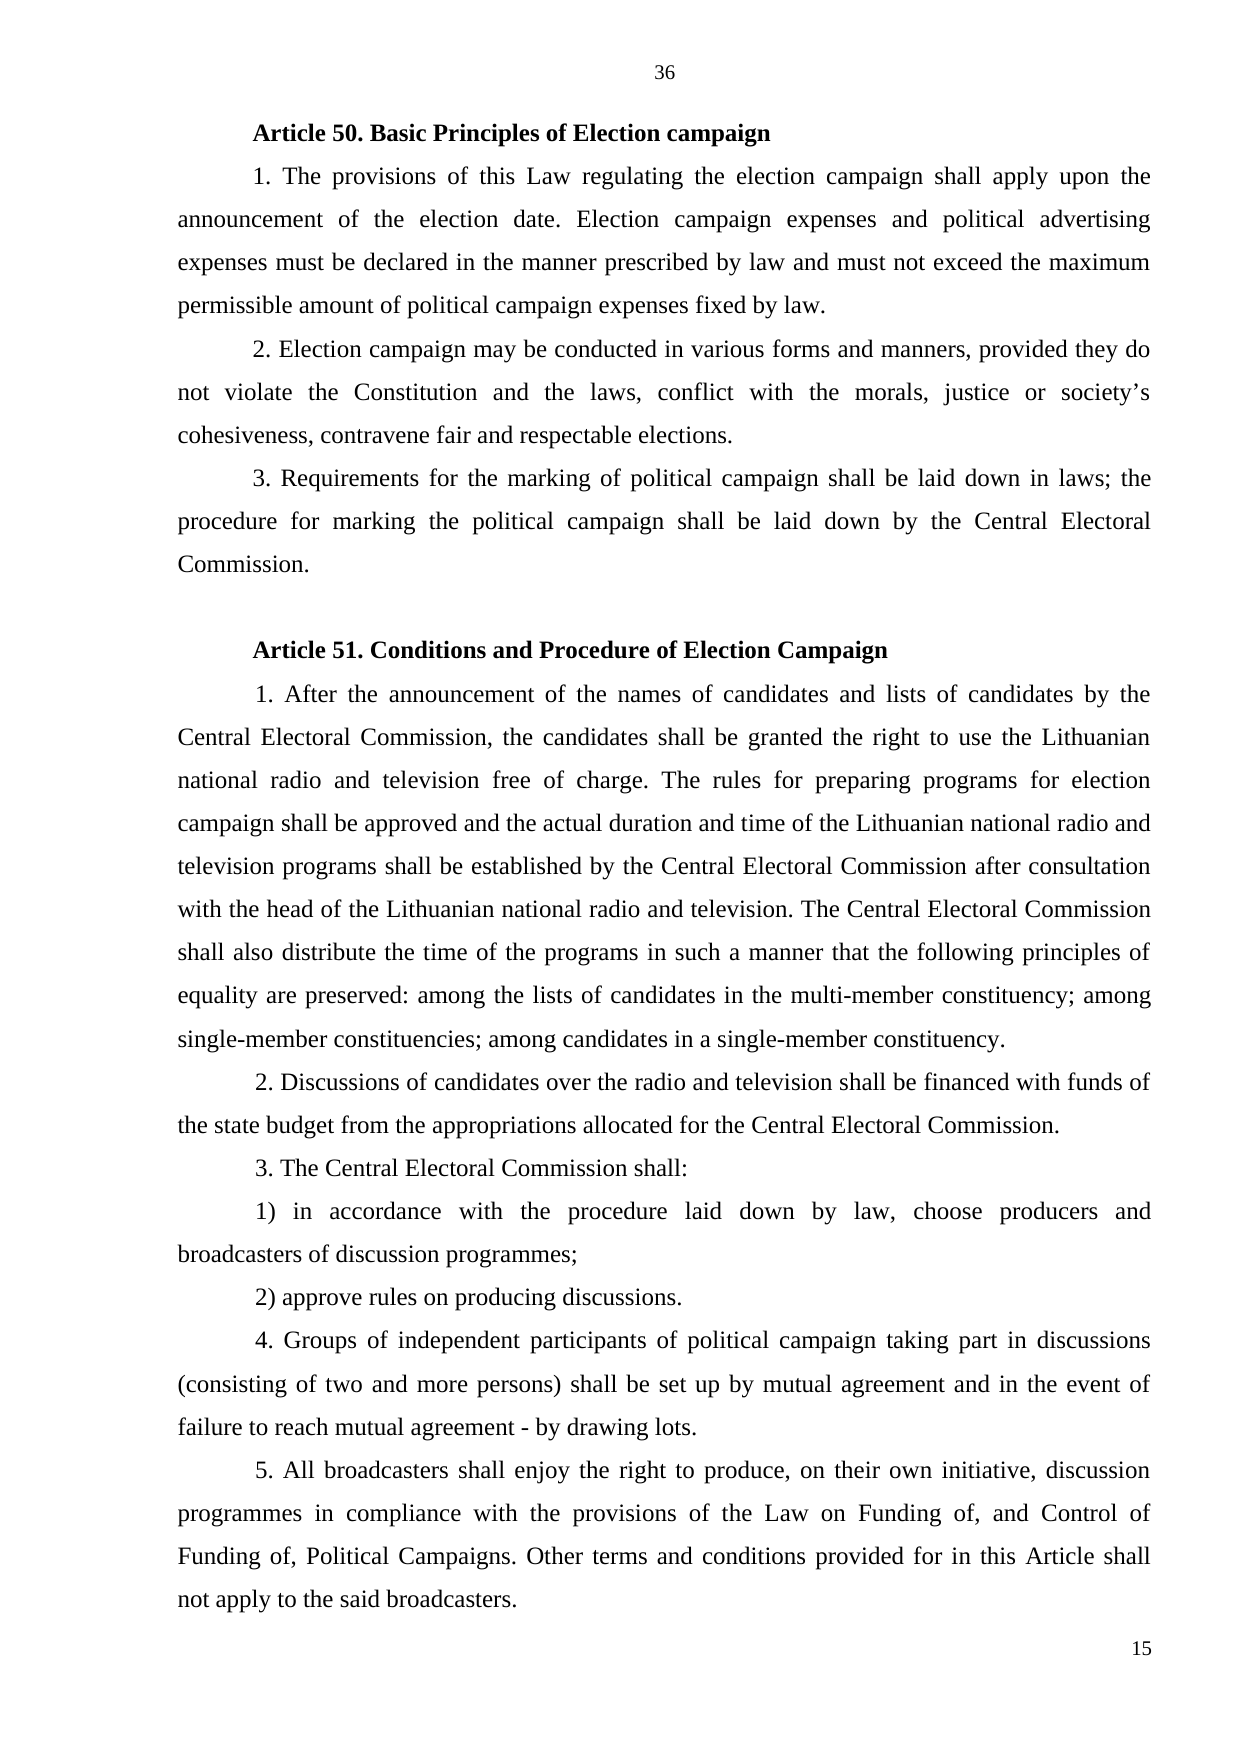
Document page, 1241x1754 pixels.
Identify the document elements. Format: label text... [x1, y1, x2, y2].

text Article 51. Conditions and Procedure of Election Campaign [177, 636, 1152, 664]
text 2. Election campaign may be conducted in various forms and manners, provided they do not violate the Constitution and the laws, conflict with the morals, justice or society’s cohesiveness, contravene fair and respectable elections. [177, 334, 1152, 449]
text 2) approve rules on producing discussions. [177, 1282, 1152, 1311]
text 3. The Central Electoral Commission shall: [177, 1153, 1152, 1182]
text Article 50. Basic Principles of Election campaign [177, 118, 1152, 147]
text 5. All broadcasters shall enjoy the right to produce, on their own initiative, discussion programmes in compliance with the provisions of the Law on Funding of, and Control of Funding of, Political Campaigns. Other terms and conditions provided for in this Article shall not apply to the said broadcasters. [177, 1455, 1152, 1613]
text 1) in accordance with the procedure laid down by law, choose producers and broadcasters of discussion programmes; [177, 1196, 1152, 1268]
text 1. The provisions of this Law regulating the election campaign shall apply upon the announcement of the election date. Election campaign expenses and political advertising expenses must be declared in the manner prescribed by law and must not exceed the maximum permissible amount of political campaign expenses fixed by law. [177, 161, 1152, 319]
text 1. After the announcement of the names of candidates and lists of candidates by the Central Electoral Commission, the candidates shall be granted the right to use the Lithuanian national radio and television free of charge. The rules for preparing programs for election campaign shall be approved and the actual duration and time of the Lithuanian national radio and television programs shall be established by the Central Electoral Commission after consultation with the head of the Lithuanian national radio and television. The Central Electoral Commission shall also distribute the time of the programs in such a manner that the following principles of equality are preserved: among the lists of candidates in the multi-member constituency; among single-member constituencies; among candidates in a single-member constituency. [177, 679, 1152, 1052]
text 4. Groups of independent participants of political campaign taking part in discussions (consisting of two and more persons) shall be set up by mutual agreement and in the event of failure to reach mutual agreement - by drawing lots. [177, 1326, 1152, 1441]
text 2. Discussions of candidates over the radio and television shall be financed with funds of the state budget from the appropriations allocated for the Central Electoral Commission. [177, 1067, 1152, 1139]
text 3. Requirements for the marking of political campaign shall be laid down in laws; the procedure for marking the political campaign shall be laid down by the Central Electoral Commission. [177, 463, 1152, 578]
